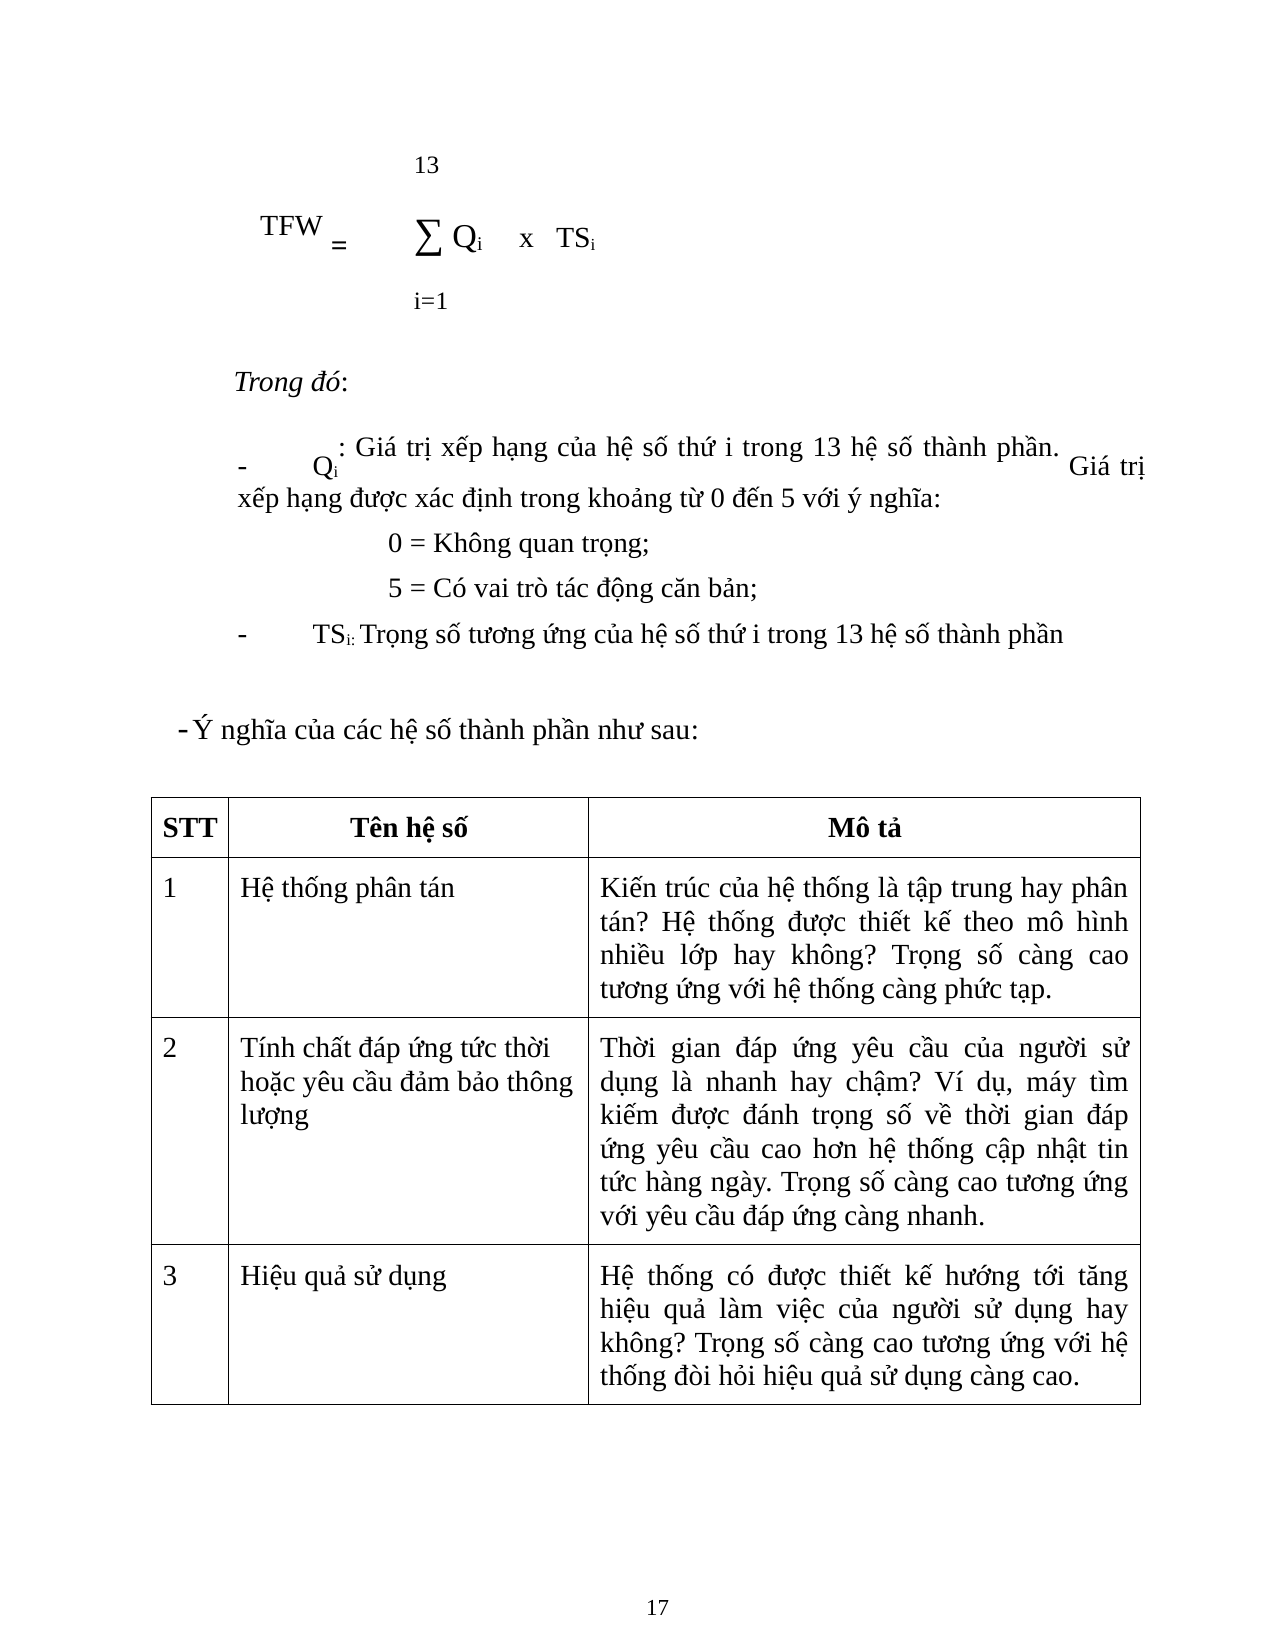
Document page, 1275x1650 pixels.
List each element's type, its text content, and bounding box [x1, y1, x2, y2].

table_cell 1 [152, 858, 228, 1017]
table_header Tên hệ số [229, 798, 588, 857]
table_header [151, 118, 402, 196]
table_cell TFW = [151, 196, 402, 274]
list TSi: Trọng số tương ứng của hệ số thứ i trong 13 hệ số thành phần [237, 616, 1145, 649]
table_cell i=1 [402, 274, 786, 352]
table_cell [151, 274, 402, 352]
table_header STT [152, 798, 228, 857]
table_header 13 [402, 118, 786, 196]
text 5 = Có vai trò tác động căn bản; [388, 571, 1145, 603]
table_cell Hệ thống phân tán [229, 858, 588, 1017]
table_cell Thời gian đáp ứng yêu cầu của người sử dụng là nhanh hay chậm? Ví dụ, máy tìm kiếm được đánh trọng số về thời gian đáp ứng yêu cầu cao hơn hệ thống cập nhật tin tức hàng ngày. Trọng số càng cao tương ứng với yêu cầu đáp ứng càng nhanh. [589, 1018, 1140, 1244]
table_cell Hệ thống có được thiết kế hướng tới tăng hiệu quả làm việc của người sử dụng hay không? Trọng số càng cao tương ứng với hệ thống đòi hỏi hiệu quả sử dụng càng cao. [589, 1245, 1140, 1404]
table_cell 2 [152, 1018, 228, 1244]
table_cell ∑ Qi x TSi [402, 196, 786, 274]
table_cell 3 [152, 1245, 228, 1404]
subtitle Ý nghĩa của các hệ số thành phần như sau: [177, 708, 1145, 784]
table_cell Tính chất đáp ứng tức thời hoặc yêu cầu đảm bảo thông lượng [229, 1018, 588, 1244]
table_cell Kiến trúc của hệ thống là tập trung hay phân tán? Hệ thống được thiết kế theo mô hình nhiều lớp hay không? Trọng số càng cao tương ứng với hệ thống càng phức tạp. [589, 858, 1140, 1017]
table_header Mô tả [589, 798, 1140, 857]
table_cell Hiệu quả sử dụng [229, 1245, 588, 1404]
text 0 = Không quan trọng; [388, 526, 1145, 558]
text Trong đó: [162, 364, 1145, 417]
list Qi: Giá trị xếp hạng của hệ số thứ i trong 13 hệ số thành phần. Giá trị xếp hạng được xác định trong khoảng từ 0 đến 5 với ý nghĩa: [237, 430, 1145, 513]
